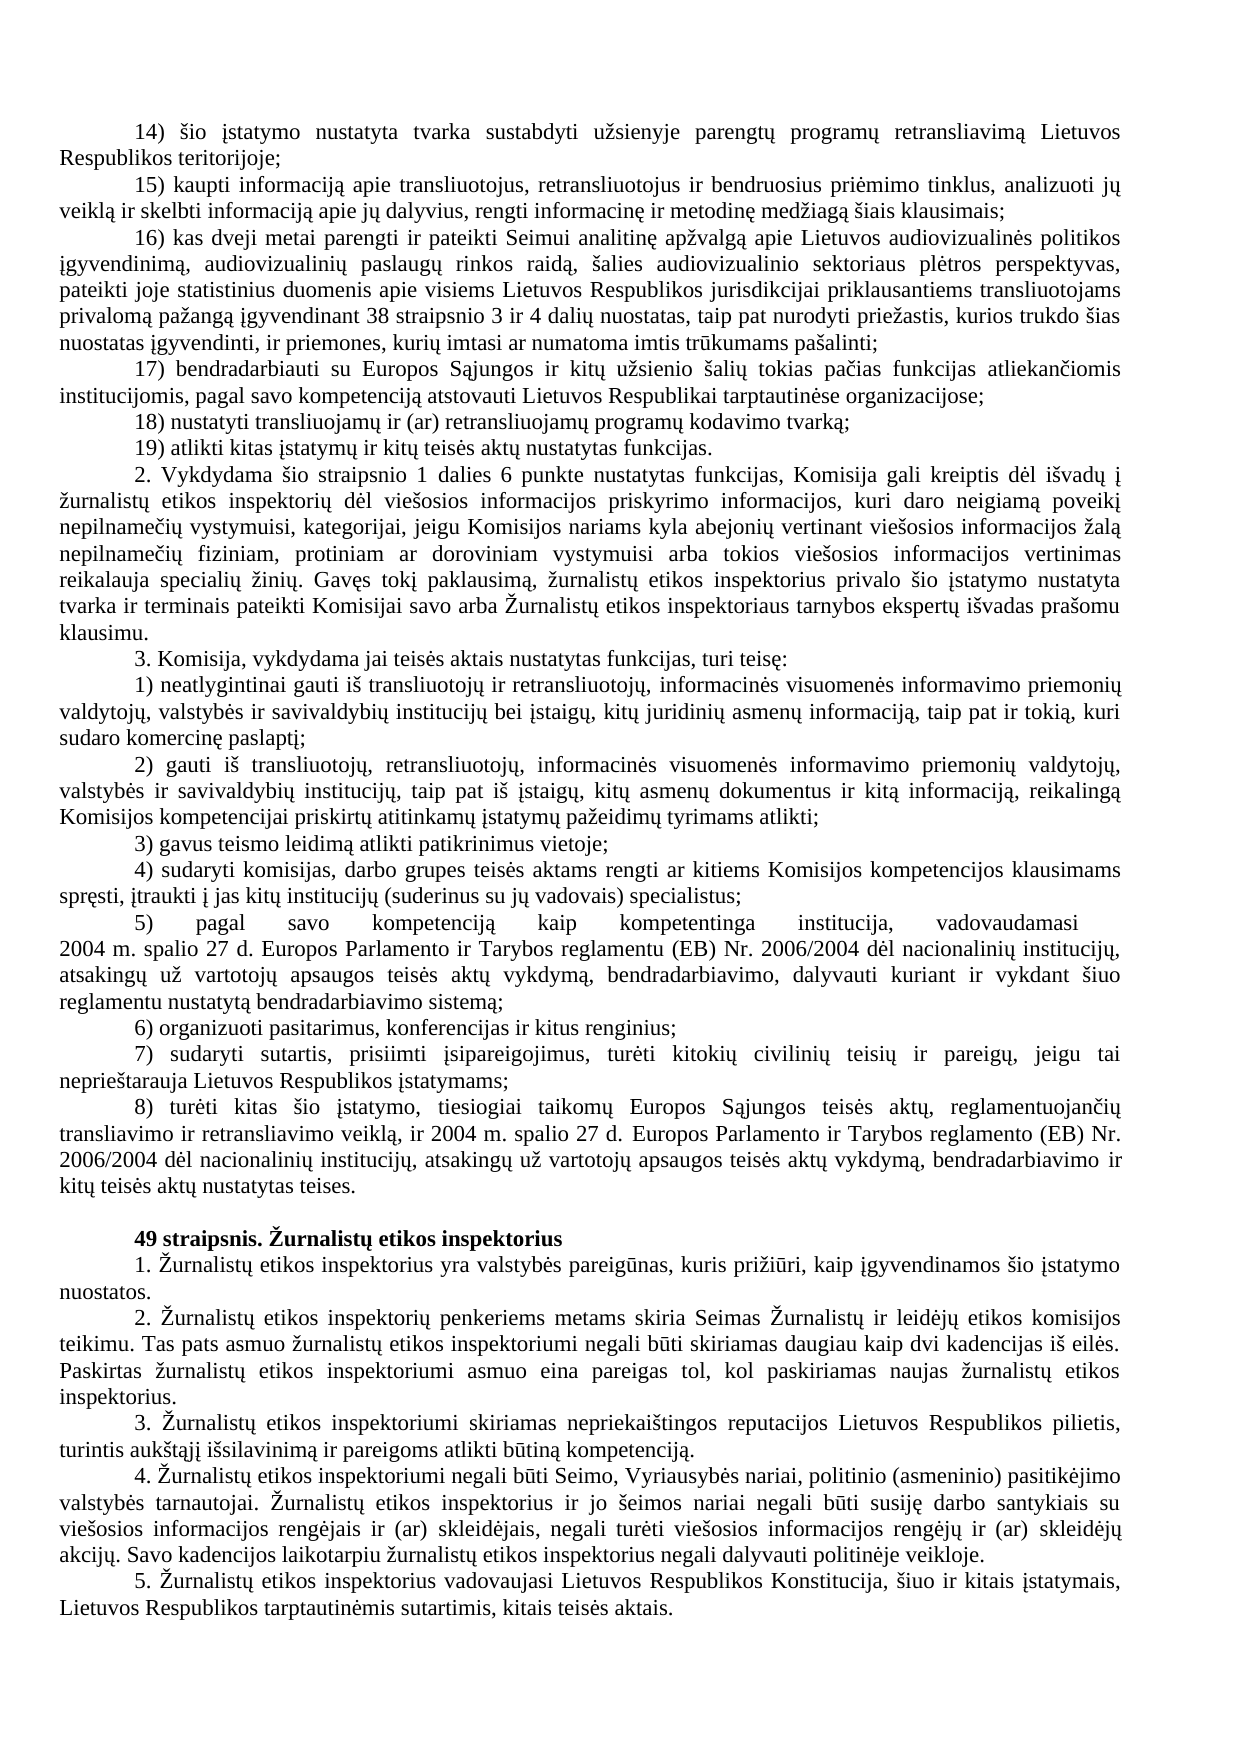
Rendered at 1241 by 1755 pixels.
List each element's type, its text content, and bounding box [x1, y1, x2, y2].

text 2. Žurnalistų etikos inspektorių penkeriems metams skiria Seimas Žurnalistų ir leidėjų etikos komisijos teikimu. Tas pats asmuo žurnalistų etikos inspektoriumi negali būti skiriamas daugiau kaip dvi kadencijas iš eilės. Paskirtas žurnalistų etikos inspektoriumi asmuo eina pareigas tol, kol paskiriamas naujas žurnalistų etikos inspektorius. [59, 1304, 1122, 1409]
text 17) bendradarbiauti su Europos Sąjungos ir kitų užsienio šalių tokias pačias funkcijas atliekančiomis institucijomis, pagal savo kompetenciją atstovauti Lietuvos Respublikai tarptautinėse organizacijose; [59, 355, 1122, 408]
text 19) atlikti kitas įstatymų ir kitų teisės aktų nustatytas funkcijas. [59, 434, 1122, 461]
text 7) sudaryti sutartis, prisiimti įsipareigojimus, turėti kitokių civilinių teisių ir pareigų, jeigu tai neprieštarauja Lietuvos Respublikos įstatymams; [59, 1041, 1122, 1093]
text 1. Žurnalistų etikos inspektorius yra valstybės pareigūnas, kuris prižiūri, kaip įgyvendinamos šio įstatymo nuostatos. [59, 1251, 1122, 1304]
text 14) šio įstatymo nustatyta tvarka sustabdyti užsienyje parengtų programų retransliavimą Lietuvos Respublikos teritorijoje; [59, 118, 1122, 171]
text 5) pagal savo kompetenciją kaip kompetentinga institucija, vadovaudamasi 2004 m. spalio 27 d. Europos Parlamento ir Tarybos reglamentu (EB) Nr. 2006/2004 dėl nacionalinių institucijų, atsakingų už vartotojų apsaugos teisės aktų vykdymą, bendradarbiavimo, dalyvauti kuriant ir vykdant šiuo reglamentu nustatytą bendradarbiavimo sistemą; [59, 909, 1122, 1014]
text 2. Vykdydama šio straipsnio 1 dalies 6 punkte nustatytas funkcijas, Komisija gali kreiptis dėl išvadų į žurnalistų etikos inspektorių dėl viešosios informacijos priskyrimo informacijos, kuri daro neigiamą poveikį nepilnamečių vystymuisi, kategorijai, jeigu Komisijos nariams kyla abejonių vertinant viešosios informacijos žalą nepilnamečių fiziniam, protiniam ar doroviniam vystymuisi arba tokios viešosios informacijos vertinimas reikalauja specialių žinių. Gavęs tokį paklausimą, žurnalistų etikos inspektorius privalo šio įstatymo nustatyta tvarka ir terminais pateikti Komisijai savo arba Žurnalistų etikos inspektoriaus tarnybos ekspertų išvadas prašomu klausimu. [59, 461, 1122, 645]
text 4. Žurnalistų etikos inspektoriumi negali būti Seimo, Vyriausybės nariai, politinio (asmeninio) pasitikėjimo valstybės tarnautojai. Žurnalistų etikos inspektorius ir jo šeimos nariai negali būti susiję darbo santykiais su viešosios informacijos rengėjais ir (ar) skleidėjais, negali turėti viešosios informacijos rengėjų ir (ar) skleidėjų akcijų. Savo kadencijos laikotarpiu žurnalistų etikos inspektorius negali dalyvauti politinėje veikloje. [59, 1462, 1122, 1568]
text 15) kaupti informaciją apie transliuotojus, retransliuotojus ir bendruosius priėmimo tinklus, analizuoti jų veiklą ir skelbti informaciją apie jų dalyvius, rengti informacinę ir metodinę medžiagą šiais klausimais; [59, 171, 1122, 223]
text 3. Komisija, vykdydama jai teisės aktais nustatytas funkcijas, turi teisę: [59, 645, 1122, 672]
text 8) turėti kitas šio įstatymo, tiesiogiai taikomų Europos Sąjungos teisės aktų, reglamentuojančių transliavimo ir retransliavimo veiklą, ir 2004 m. spalio 27 d. Europos Parlamento ir Tarybos reglamento (EB) Nr. 2006/2004 dėl nacionalinių institucijų, atsakingų už vartotojų apsaugos teisės aktų vykdymą, bendradarbiavimo ir kitų teisės aktų nustatytas teises. [59, 1093, 1122, 1199]
text 3. Žurnalistų etikos inspektoriumi skiriamas nepriekaištingos reputacijos Lietuvos Respublikos pilietis, turintis aukštąjį išsilavinimą ir pareigoms atlikti būtiną kompetenciją. [59, 1409, 1122, 1462]
text 1) neatlygintinai gauti iš transliuotojų ir retransliuotojų, informacinės visuomenės informavimo priemonių valdytojų, valstybės ir savivaldybių institucijų bei įstaigų, kitų juridinių asmenų informaciją, taip pat ir tokią, kuri sudaro komercinę paslaptį; [59, 672, 1122, 751]
text 4) sudaryti komisijas, darbo grupes teisės aktams rengti ar kitiems Komisijos kompetencijos klausimams spręsti, įtraukti į jas kitų institucijų (suderinus su jų vadovais) specialistus; [59, 856, 1122, 909]
text 18) nustatyti transliuojamų ir (ar) retransliuojamų programų kodavimo tvarką; [59, 408, 1122, 434]
text 16) kas dveji metai parengti ir pateikti Seimui analitinę apžvalgą apie Lietuvos audiovizualinės politikos įgyvendinimą, audiovizualinių paslaugų rinkos raidą, šalies audiovizualinio sektoriaus plėtros perspektyvas, pateikti joje statistinius duomenis apie visiems Lietuvos Respublikos jurisdikcijai priklausantiems transliuotojams privalomą pažangą įgyvendinant 38 straipsnio 3 ir 4 dalių nuostatas, taip pat nurodyti priežastis, kurios trukdo šias nuostatas įgyvendinti, ir priemones, kurių imtasi ar numatoma imtis trūkumams pašalinti; [59, 223, 1122, 355]
text 49 straipsnis. Žurnalistų etikos inspektorius [59, 1225, 1122, 1251]
text 2) gauti iš transliuotojų, retransliuotojų, informacinės visuomenės informavimo priemonių valdytojų, valstybės ir savivaldybių institucijų, taip pat iš įstaigų, kitų asmenų dokumentus ir kitą informaciją, reikalingą Komisijos kompetencijai priskirtų atitinkamų įstatymų pažeidimų tyrimams atlikti; [59, 751, 1122, 830]
text 5. Žurnalistų etikos inspektorius vadovaujasi Lietuvos Respublikos Konstitucija, šiuo ir kitais įstatymais, Lietuvos Respublikos tarptautinėmis sutartimis, kitais teisės aktais. [59, 1568, 1122, 1620]
text 6) organizuoti pasitarimus, konferencijas ir kitus renginius; [59, 1014, 1122, 1041]
text 3) gavus teismo leidimą atlikti patikrinimus vietoje; [59, 830, 1122, 856]
